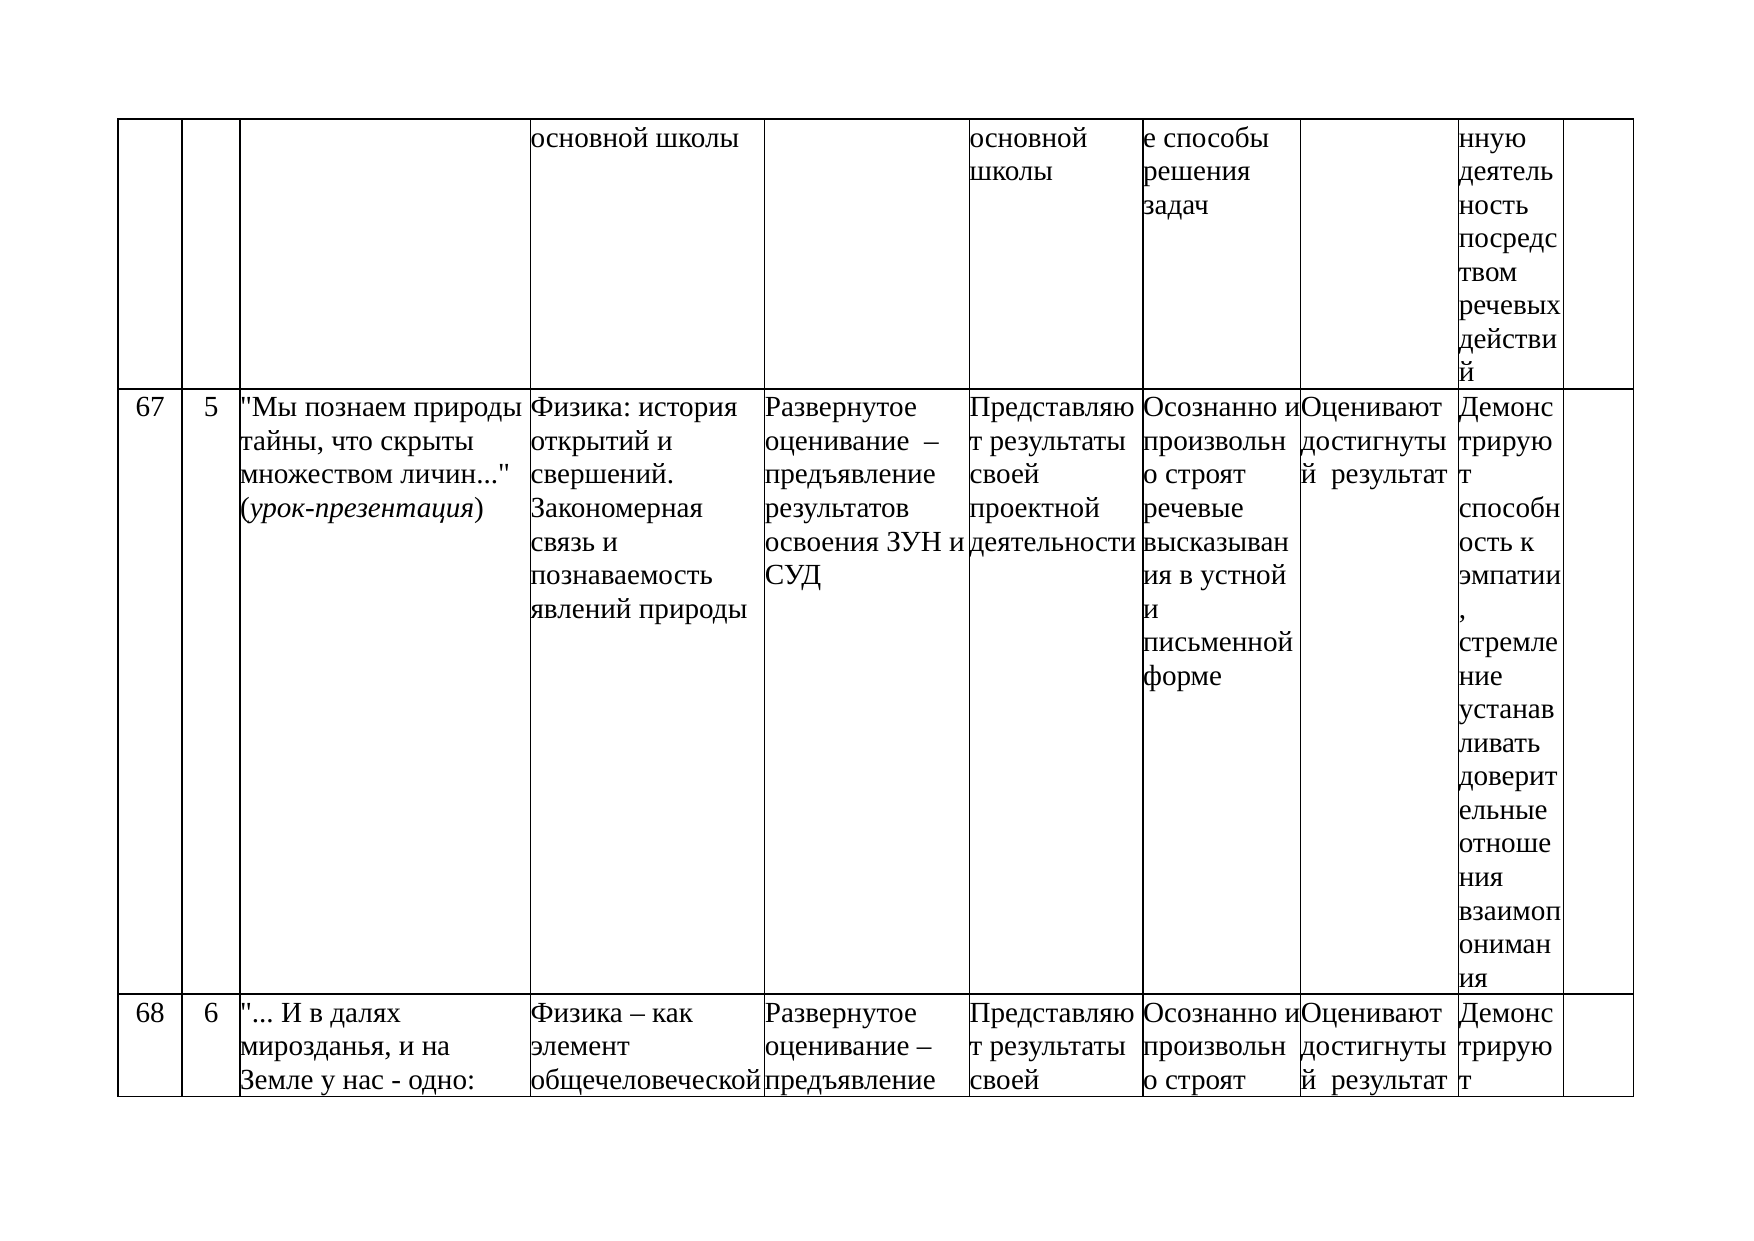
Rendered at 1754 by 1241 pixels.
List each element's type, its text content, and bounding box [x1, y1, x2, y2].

table_cell [1301, 120, 1458, 388]
table_cell Развернутое оценивание – предъявление [765, 995, 969, 1096]
table_cell Представляют результаты своей проектной деятельности [970, 390, 1142, 993]
table_cell 5 [183, 390, 239, 993]
table_cell основной школы [531, 120, 764, 388]
table_cell 6 [183, 995, 239, 1096]
table_cell [1564, 995, 1633, 1096]
table_cell "... И в далях мирозданья, и на Земле у нас - одно: [241, 995, 530, 1096]
table_cell [1564, 390, 1633, 993]
table_cell Демонстрируют [1459, 995, 1563, 1096]
table_cell Представляют результаты своей [970, 995, 1142, 1096]
table_cell Демонстрируют способность к эмпатии, стремление устанавливать доверительные отношения взаимопонимания [1459, 390, 1563, 993]
table_cell 67 [119, 390, 181, 993]
table_cell основной школы [970, 120, 1142, 388]
table_cell 68 [119, 995, 181, 1096]
table_cell Физика: история открытий и свершений. Закономерная связь и познаваемость явлений природы [531, 390, 764, 993]
table_cell Осознанно и произвольно строят речевые высказывания в устной и письменной форме [1144, 390, 1300, 993]
table_cell нную деятельность посредством речевых действий [1459, 120, 1563, 388]
table_cell [765, 120, 969, 388]
table_cell Осознанно и произвольно строят [1144, 995, 1300, 1096]
table_cell [119, 120, 181, 388]
table_cell "Мы познаем природы тайны, что скрыты множеством личин..." (урок-презентация) [241, 390, 530, 993]
table_cell [183, 120, 239, 388]
table_cell [1564, 120, 1633, 388]
table_cell Оценивают достигнутый результат [1301, 390, 1458, 993]
table_cell Развернутое оценивание – предъявление результатов освоения ЗУН и СУД [765, 390, 969, 993]
table_cell Физика – как элемент общечеловеческой [531, 995, 764, 1096]
table_cell [241, 120, 530, 388]
table_cell Оценивают достигнутый результат [1301, 995, 1458, 1096]
table_cell е способы решения задач [1144, 120, 1300, 388]
